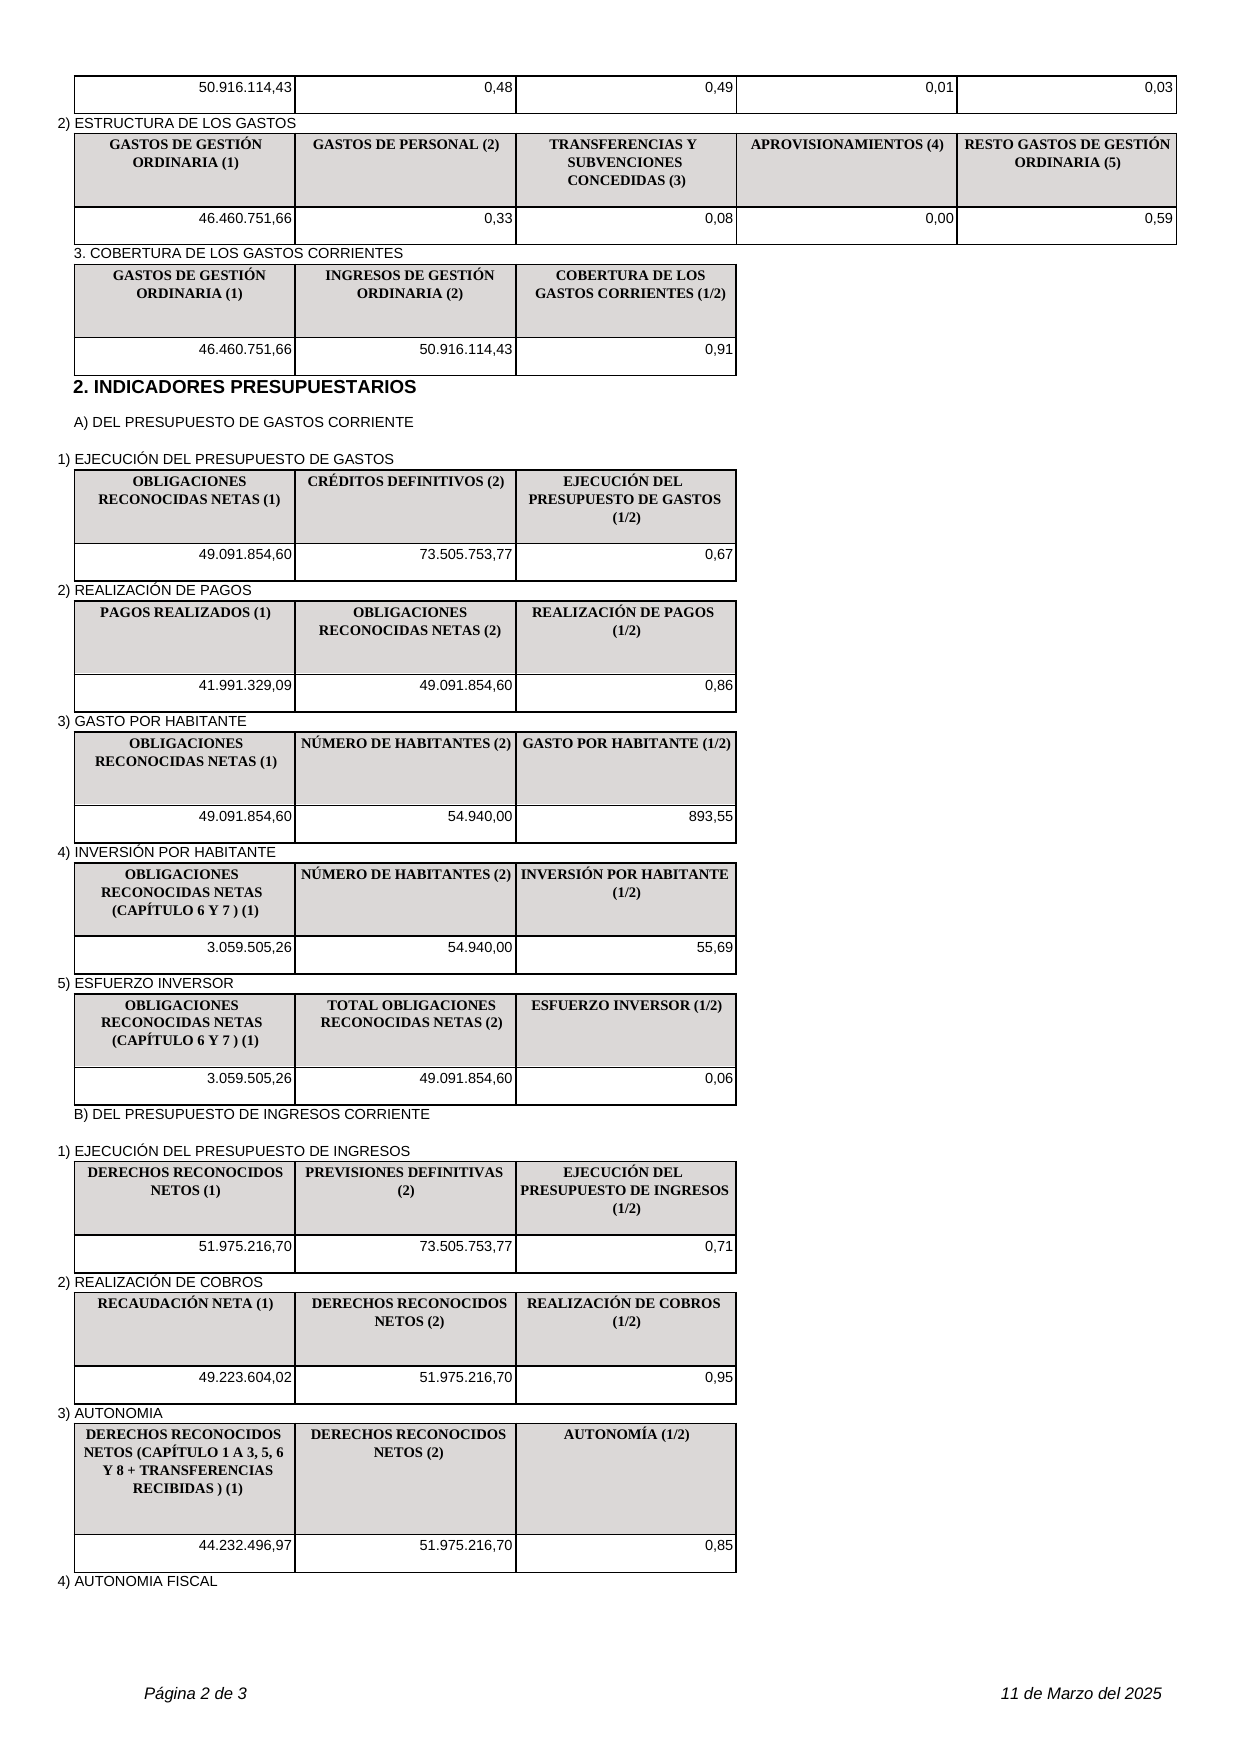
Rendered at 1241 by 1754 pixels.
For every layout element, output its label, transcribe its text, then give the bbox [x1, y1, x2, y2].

table_header COBERTURA DE LOS GASTOS CORRIENTES (1/2) [517, 265, 735, 337]
table_cell 73.505.753,77 [296, 1236, 515, 1272]
table_header DERECHOS RECONOCIDOS NETOS (1) [75, 1162, 294, 1234]
table_header DERECHOS RECONOCIDOS NETOS (CAPÍTULO 1 A 3, 5, 6 Y 8 + TRANSFERENCIAS RECIBIDAS ) (1) [75, 1424, 294, 1534]
table_cell 49.091.854,60 [75, 544, 294, 580]
table_header OBLIGACIONES RECONOCIDAS NETAS (1) [75, 471, 294, 543]
table_cell 46.460.751,66 [75, 208, 294, 244]
table_cell 50.916.114,43 [75, 77, 294, 113]
table_header NÚMERO DE HABITANTES (2) [296, 733, 515, 804]
table_header OBLIGACIONES RECONOCIDAS NETAS (CAPÍTULO 6 Y 7 ) (1) [75, 864, 294, 935]
table_cell 50.916.114,43 [296, 338, 515, 374]
table_cell 0,67 [517, 544, 735, 580]
table_cell 0,49 [517, 77, 736, 113]
table_header RESTO GASTOS DE GESTIÓN ORDINARIA (5) [958, 134, 1176, 206]
table_header RECAUDACIÓN NETA (1) [75, 1293, 294, 1365]
table_header GASTO POR HABITANTE (1/2) [517, 733, 735, 804]
table_cell 3.059.505,26 [75, 1068, 294, 1104]
table_header CRÉDITOS DEFINITIVOS (2) [296, 471, 515, 543]
table_cell 54.940,00 [296, 937, 515, 973]
table_header OBLIGACIONES RECONOCIDAS NETAS (2) [296, 602, 515, 673]
table_cell 0,01 [737, 77, 956, 113]
table_header AUTONOMÍA (1/2) [517, 1424, 735, 1534]
table_cell 51.975.216,70 [296, 1535, 515, 1571]
list EJECUCIÓN DEL PRESUPUESTO DE INGRESOS [57, 1143, 1086, 1159]
table_cell 46.460.751,66 [75, 338, 294, 374]
table_cell 49.091.854,60 [75, 806, 294, 842]
table_cell 0,03 [958, 77, 1176, 113]
table_header EJECUCIÓN DEL PRESUPUESTO DE INGRESOS (1/2) [517, 1162, 735, 1234]
table_header DERECHOS RECONOCIDOS NETOS (2) [296, 1424, 515, 1534]
text B) DEL PRESUPUESTO DE INGRESOS CORRIENTE [74, 1106, 1086, 1122]
table_cell 0,08 [517, 208, 736, 244]
table_cell 0,33 [296, 208, 515, 244]
table_cell 49.091.854,60 [296, 1068, 515, 1104]
table_header REALIZACIÓN DE PAGOS (1/2) [517, 602, 735, 673]
text A) DEL PRESUPUESTO DE GASTOS CORRIENTE [74, 414, 1086, 431]
table_cell 55,69 [517, 937, 735, 973]
list EJECUCIÓN DEL PRESUPUESTO DE GASTOS [57, 451, 1086, 468]
table_header INVERSIÓN POR HABITANTE (1/2) [517, 864, 735, 935]
table_cell 51.975.216,70 [296, 1367, 515, 1403]
list AUTONOMIA [57, 1404, 1086, 1421]
list ESTRUCTURA DE LOS GASTOS [57, 114, 1086, 131]
table_cell 73.505.753,77 [296, 544, 515, 580]
table_header GASTOS DE GESTIÓN ORDINARIA (1) [75, 265, 294, 337]
table_cell 0,85 [517, 1535, 735, 1571]
table_cell 0,91 [517, 338, 735, 374]
table_cell 49.223.604,02 [75, 1367, 294, 1403]
table_header APROVISIONAMIENTOS (4) [737, 134, 956, 206]
table_cell 54.940,00 [296, 806, 515, 842]
table_header REALIZACIÓN DE COBROS (1/2) [517, 1293, 735, 1365]
table_cell 0,00 [737, 208, 956, 244]
table_header GASTOS DE PERSONAL (2) [296, 134, 515, 206]
table_header INGRESOS DE GESTIÓN ORDINARIA (2) [296, 265, 515, 337]
table_header OBLIGACIONES RECONOCIDAS NETAS (CAPÍTULO 6 Y 7 ) (1) [75, 995, 294, 1066]
list ESFUERZO INVERSOR [57, 975, 1086, 991]
list REALIZACIÓN DE PAGOS [57, 582, 1086, 599]
table_cell 0,71 [517, 1236, 735, 1272]
list REALIZACIÓN DE COBROS [57, 1273, 1086, 1290]
table_cell 893,55 [517, 806, 735, 842]
table_header PAGOS REALIZADOS (1) [75, 602, 294, 673]
table_header GASTOS DE GESTIÓN ORDINARIA (1) [75, 134, 294, 206]
table_cell 0,59 [958, 208, 1176, 244]
table_cell 0,48 [296, 77, 515, 113]
table_header OBLIGACIONES RECONOCIDAS NETAS (1) [75, 733, 294, 804]
table_header DERECHOS RECONOCIDOS NETOS (2) [296, 1293, 515, 1365]
table_header PREVISIONES DEFINITIVAS (2) [296, 1162, 515, 1234]
table_cell 3.059.505,26 [75, 937, 294, 973]
table_cell 49.091.854,60 [296, 675, 515, 711]
table_cell 41.991.329,09 [75, 675, 294, 711]
table_cell 0,95 [517, 1367, 735, 1403]
text 3. COBERTURA DE LOS GASTOS CORRIENTES [74, 245, 1086, 262]
list INVERSIÓN POR HABITANTE [57, 844, 1086, 861]
table_header EJECUCIÓN DEL PRESUPUESTO DE GASTOS (1/2) [517, 471, 735, 543]
list GASTO POR HABITANTE [57, 713, 1086, 729]
list AUTONOMIA FISCAL [57, 1573, 1086, 1590]
table_cell 0,06 [517, 1068, 735, 1104]
subtitle INDICADORES PRESUPUESTARIOS [73, 376, 1086, 398]
table_header ESFUERZO INVERSOR (1/2) [517, 995, 735, 1066]
table_cell 44.232.496,97 [75, 1535, 294, 1571]
table_cell 51.975.216,70 [75, 1236, 294, 1272]
table_header TOTAL OBLIGACIONES RECONOCIDAS NETAS (2) [296, 995, 515, 1066]
table_header NÚMERO DE HABITANTES (2) [296, 864, 515, 935]
table_cell 0,86 [517, 675, 735, 711]
table_header TRANSFERENCIAS Y SUBVENCIONES CONCEDIDAS (3) [517, 134, 736, 206]
